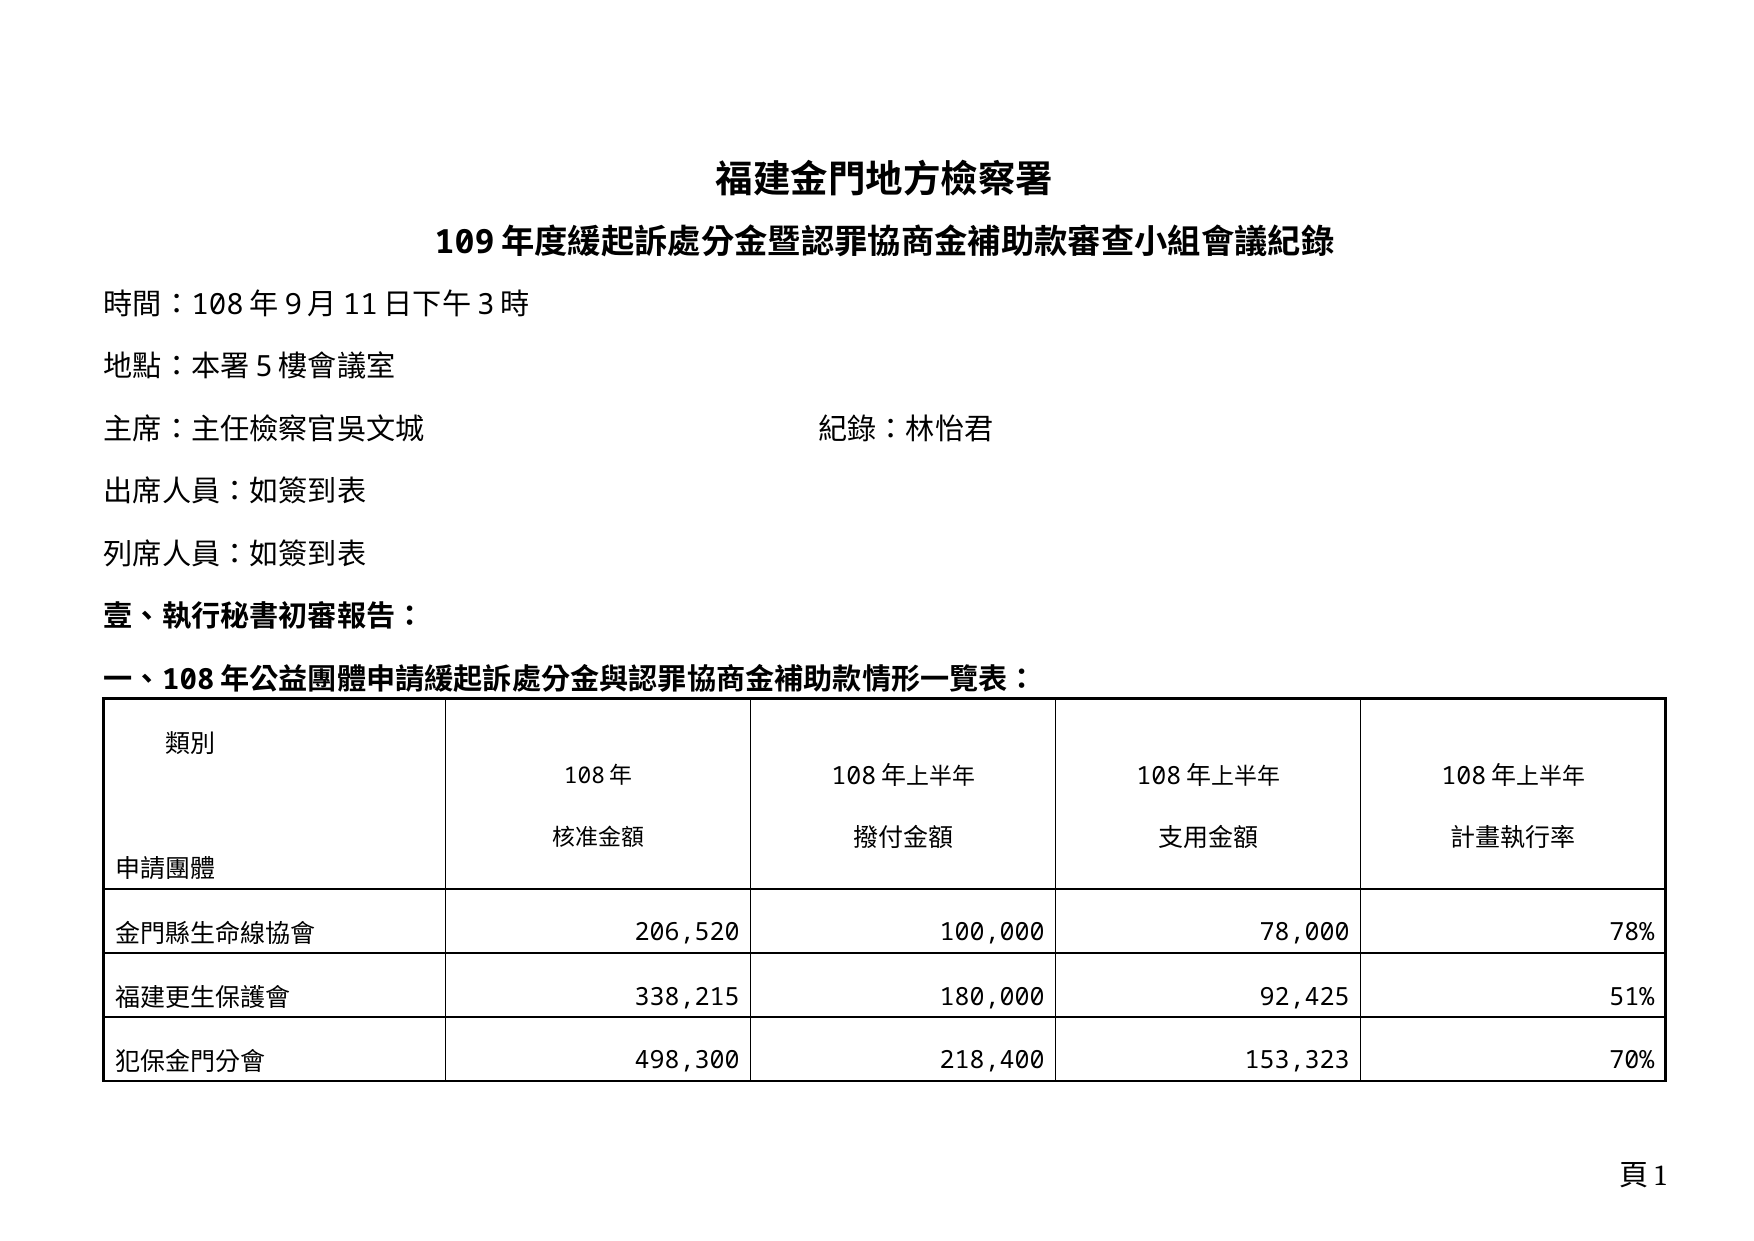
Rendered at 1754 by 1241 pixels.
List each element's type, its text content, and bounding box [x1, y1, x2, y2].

table_header 108年上半年 撥付金額 [751, 700, 1055, 888]
table_cell 218,400 [751, 1018, 1055, 1080]
text 一、108年公益團體申請緩起訴處分金與認罪協商金補助款情形一覽表： [103, 635, 1665, 697]
text 出席人員：如簽到表 [103, 447, 1665, 510]
table_cell 78% [1361, 890, 1664, 952]
table_cell 153,323 [1056, 1018, 1360, 1080]
table_cell 180,000 [751, 954, 1055, 1016]
table_cell 206,520 [446, 890, 750, 952]
text 地點：本署5樓會議室 [103, 322, 1665, 385]
table_header 類別 申請團體 [105, 700, 445, 888]
table_cell 金門縣生命線協會 [105, 890, 445, 952]
table_cell 498,300 [446, 1018, 750, 1080]
text 壹、執行秘書初審報告： [103, 572, 1665, 635]
table_cell 犯保金門分會 [105, 1018, 445, 1080]
table_cell 78,000 [1056, 890, 1360, 952]
table_header 108年上半年 支用金額 [1056, 700, 1360, 888]
table_cell 92,425 [1056, 954, 1360, 1016]
text 109年度緩起訴處分金暨認罪協商金補助款審查小組會議紀錄 [103, 197, 1665, 260]
table_cell 338,215 [446, 954, 750, 1016]
table_cell 70% [1361, 1018, 1664, 1080]
text 時間：108年9月11日下午3時 [103, 260, 1665, 322]
table_header 108年 核准金額 [446, 700, 750, 888]
text 福建金門地方檢察署 [103, 135, 1665, 197]
table_cell 福建更生保護會 [105, 954, 445, 1016]
table_cell 100,000 [751, 890, 1055, 952]
table_cell 51% [1361, 954, 1664, 1016]
text 列席人員：如簽到表 [103, 510, 1665, 572]
table_header 108年上半年 計畫執行率 [1361, 700, 1664, 888]
text 主席：主任檢察官吳文城 紀錄：林怡君 [103, 385, 1665, 447]
